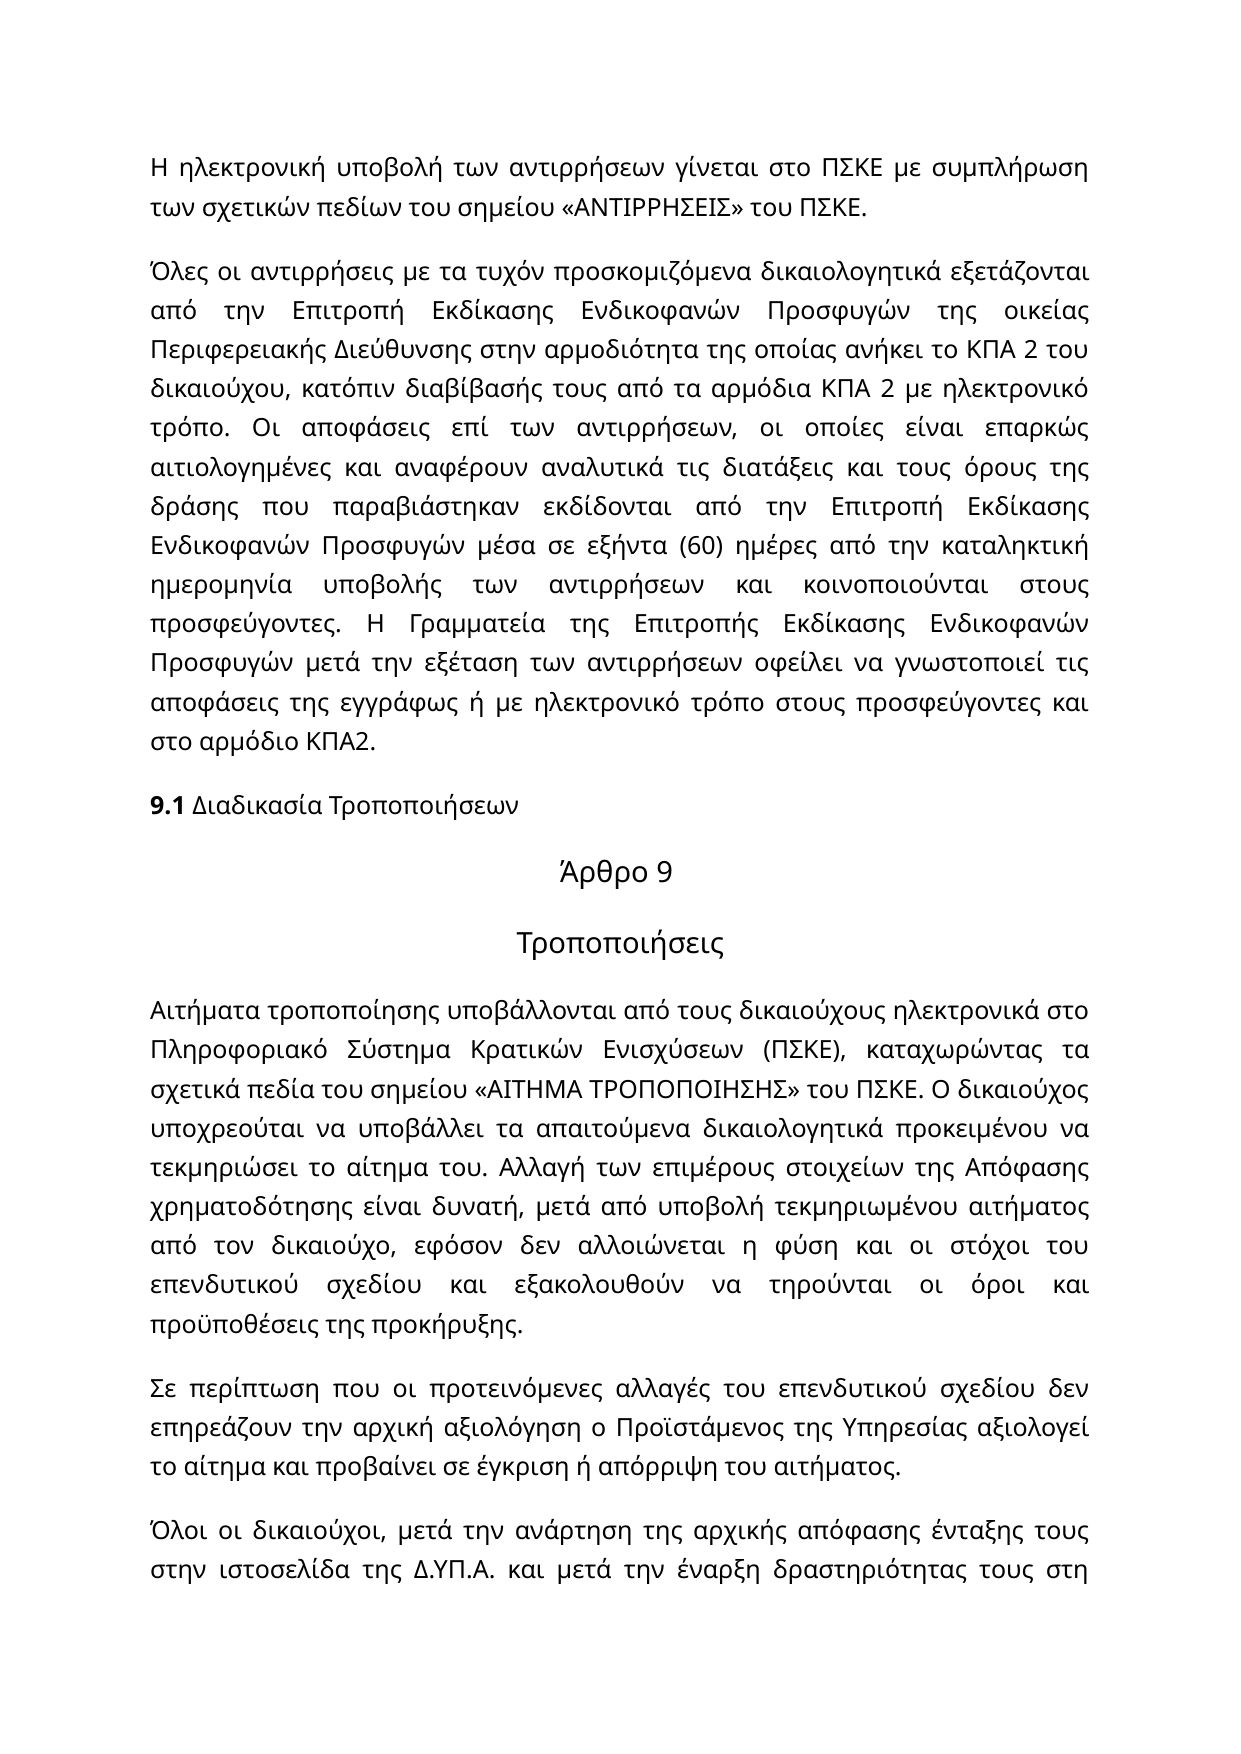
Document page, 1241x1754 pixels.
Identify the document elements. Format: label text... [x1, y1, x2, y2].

text Αιτήματα τροποποίησης υποβάλλονται από τους δικαιούχους ηλεκτρονικά στο Πληροφοριακό Σύστημα Κρατικών Ενισχύσεων (ΠΣΚΕ), καταχωρώντας τα σχετικά πεδία του σημείου «ΑΙΤΗΜΑ ΤΡΟΠΟΠΟΙΗΣΗΣ» του ΠΣΚΕ. Ο δικαιούχος υποχρεούται να υποβάλλει τα απαιτούμενα δικαιολογητικά προκειμένου να τεκμηριώσει το αίτημα του. Αλλαγή των επιμέρους στοιχείων της Απόφασης χρηματοδότησης είναι δυνατή, μετά από υποβολή τεκμηριωμένου αιτήματος από τον δικαιούχο, εφόσον δεν αλλοιώνεται η φύση και οι στόχοι του επενδυτικού σχεδίου και εξακολουθούν να τηρούνται οι όροι και προϋποθέσεις της προκήρυξης. [150, 993, 1090, 1340]
subtitle Τροποποιήσεις [150, 922, 1090, 962]
subtitle Άρθρο 9 [150, 852, 1090, 891]
text Η ηλεκτρονική υποβολή των αντιρρήσεων γίνεται στο ΠΣΚΕ με συμπλήρωση των σχετικών πεδίων του σημείου «ΑΝΤΙΡΡΗΣΕΙΣ» του ΠΣΚΕ. [150, 150, 1090, 223]
text Όλες οι αντιρρήσεις με τα τυχόν προσκομιζόμενα δικαιολογητικά εξετάζονται από την Επιτροπή Εκδίκασης Ενδικοφανών Προσφυγών της οικείας Περιφερειακής Διεύθυνσης στην αρμοδιότητα της οποίας ανήκει το ΚΠΑ 2 του δικαιούχου, κατόπιν διαβίβασής τους από τα αρμόδια ΚΠΑ 2 με ηλεκτρονικό τρόπο. Οι αποφάσεις επί των αντιρρήσεων, οι οποίες είναι επαρκώς αιτιολογημένες και αναφέρουν αναλυτικά τις διατάξεις και τους όρους της δράσης που παραβιάστηκαν εκδίδονται από την Επιτροπή Εκδίκασης Ενδικοφανών Προσφυγών μέσα σε εξήντα (60) ημέρες από την καταληκτική ημερομηνία υποβολής των αντιρρήσεων και κοινοποιούνται στους προσφεύγοντες. Η Γραμματεία της Επιτροπής Εκδίκασης Ενδικοφανών Προσφυγών μετά την εξέταση των αντιρρήσεων οφείλει να γνωστοποιεί τις αποφάσεις της εγγράφως ή με ηλεκτρονικό τρόπο στους προσφεύγοντες και στο αρμόδιο ΚΠΑ2. [150, 253, 1090, 757]
text 9.1 Διαδικασία Τροποποιήσεων [150, 787, 1090, 822]
text Όλοι οι δικαιούχοι, μετά την ανάρτηση της αρχικής απόφασης ένταξης τους στην ιστοσελίδα της Δ.ΥΠ.Α. και μετά την έναρξη δραστηριότητας τους στη [150, 1513, 1090, 1586]
text Σε περίπτωση που οι προτεινόμενες αλλαγές του επενδυτικού σχεδίου δεν επηρεάζουν την αρχική αξιολόγηση ο Προϊστάμενος της Υπηρεσίας αξιολογεί το αίτημα και προβαίνει σε έγκριση ή απόρριψη του αιτήματος. [150, 1370, 1090, 1483]
